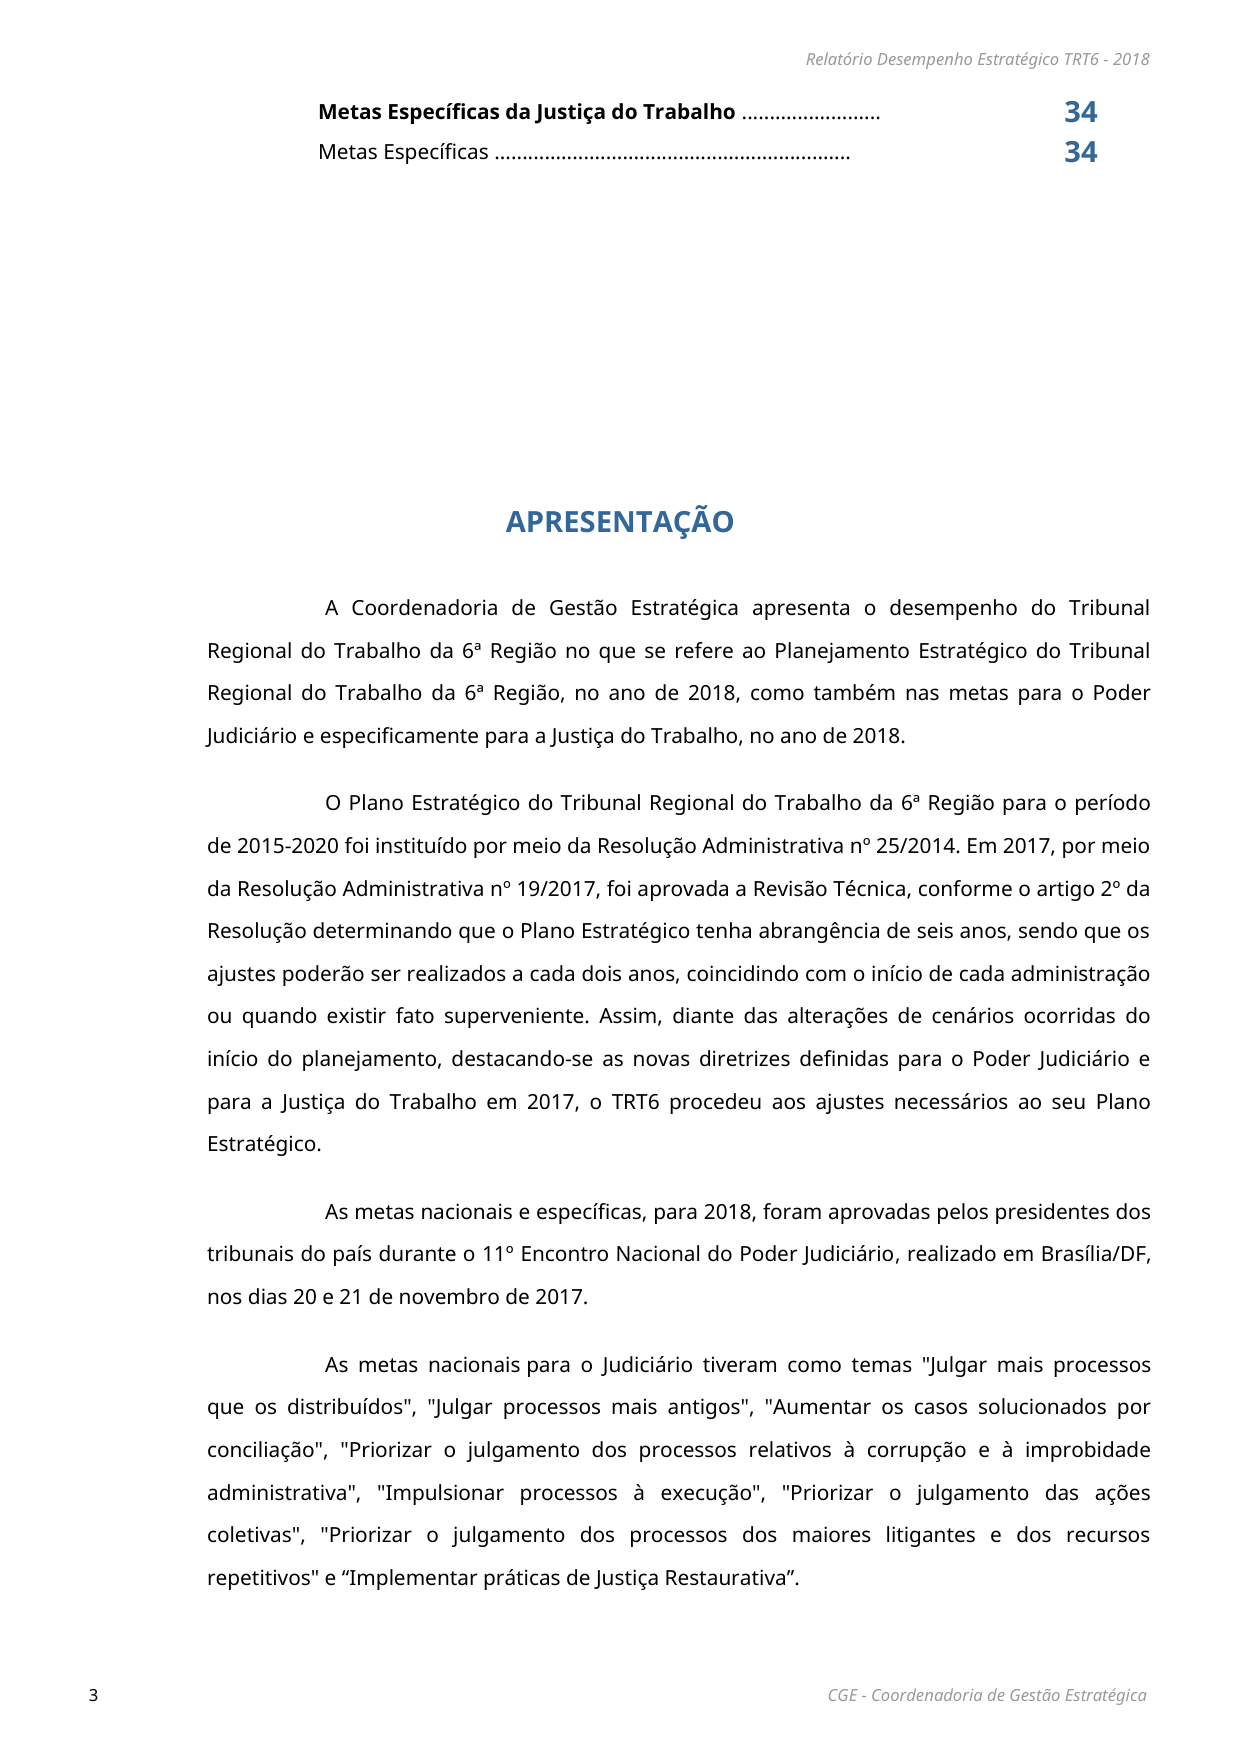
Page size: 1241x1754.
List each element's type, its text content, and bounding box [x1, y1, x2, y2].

text O Plano Estratégico do Tribunal Regional do Trabalho da 6ª Região para o período de 2015-2020 foi instituído por meio da Resolução Administrativa nº 25/2014. Em 2017, por meio da Resolução Administrativa nº 19/2017, foi aprovada a Revisão Técnica, conforme o artigo 2º da Resolução determinando que o Plano Estratégico tenha abrangência de seis anos, sendo que os ajustes poderão ser realizados a cada dois anos, coincidindo com o início de cada administração ou quando existir fato superveniente. Assim, diante das alterações de cenários ocorridas do início do planejamento, destacando-se as novas diretrizes definidas para o Poder Judiciário e para a Justiça do Trabalho em 2017, o TRT6 procedeu aos ajustes necessários ao seu Plano Estratégico. [207, 788, 1152, 1158]
table_cell 34 [1015, 131, 1119, 171]
text As metas nacionais para o Judiciário tiveram como temas "Julgar mais processos que os distribuídos", "Julgar processos mais antigos", "Aumentar os casos solucionados por conciliação", "Priorizar o julgamento dos processos relativos à corrupção e à improbidade administrativa", "Impulsionar processos à execução", "Priorizar o julgamento das ações coletivas", "Priorizar o julgamento dos processos dos maiores litigantes e dos recursos repetitivos" e “Implementar práticas de Justiça Restaurativa”. [207, 1350, 1152, 1591]
text As metas nacionais e específicas, para 2018, foram aprovadas pelos presidentes dos tribunais do país durante o 11º Encontro Nacional do Poder Judiciário, realizado em Brasília/DF, nos dias 20 e 21 de novembro de 2017. [207, 1197, 1152, 1311]
table_cell Metas Específicas ................................................................ [307, 131, 1015, 171]
text APRESENTAÇÃO [89, 501, 1152, 541]
text A Coordenadoria de Gestão Estratégica apresenta o desempenho do Tribunal Regional do Trabalho da 6ª Região no que se refere ao Planejamento Estratégico do Tribunal Regional do Trabalho da 6ª Região, no ano de 2018, como também nas metas para o Poder Judiciário e especificamente para a Justiça do Trabalho, no ano de 2018. [207, 593, 1152, 749]
table_cell Metas Específicas da Justiça do Trabalho ......................... [307, 92, 1015, 131]
table_cell 34 [1015, 92, 1119, 131]
